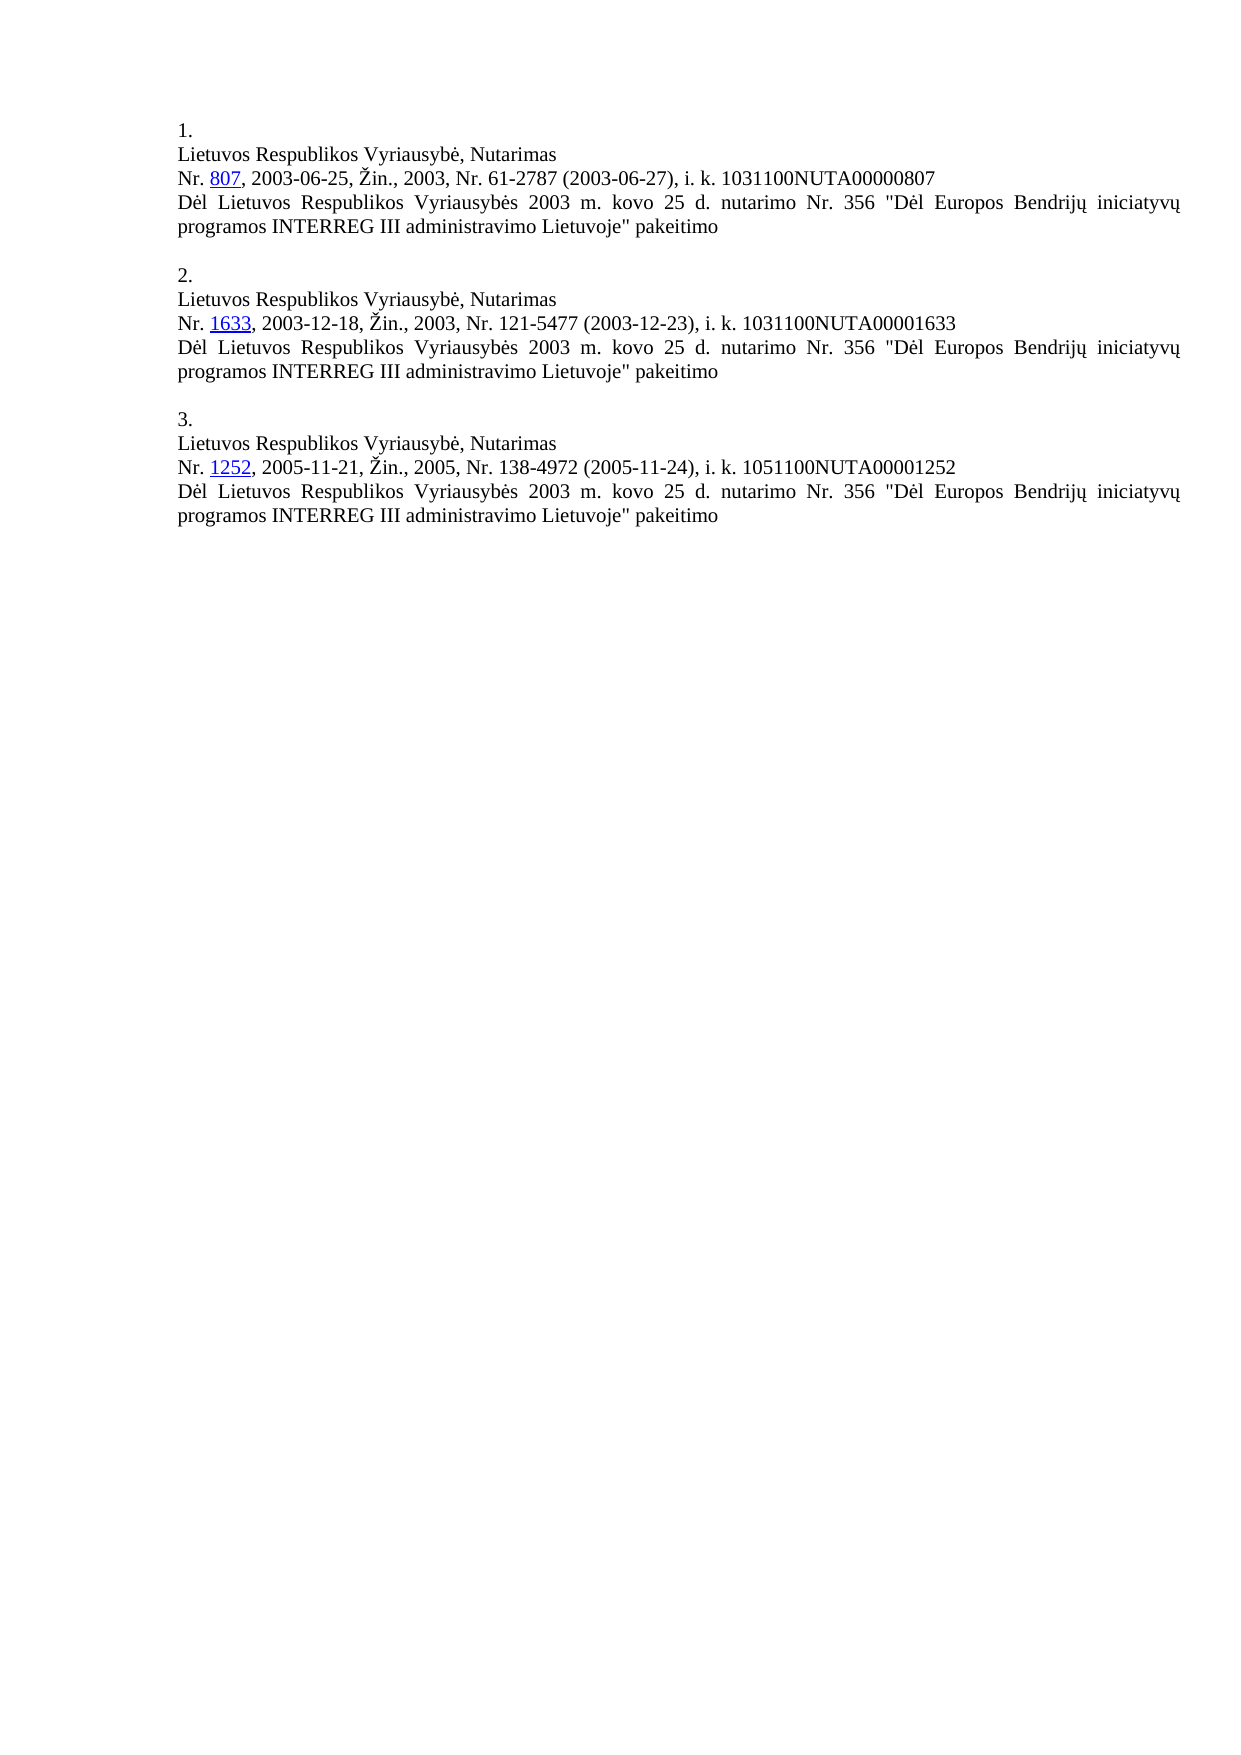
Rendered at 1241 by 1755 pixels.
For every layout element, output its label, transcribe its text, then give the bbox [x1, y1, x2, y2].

text Nr. 807, 2003-06-25, Žin., 2003, Nr. 61-2787 (2003-06-27), i. k. 1031100NUTA00000807 [177, 166, 1181, 190]
text Nr. 1252, 2005-11-21, Žin., 2005, Nr. 138-4972 (2005-11-24), i. k. 1051100NUTA00001252 [177, 455, 1181, 479]
text 3. [177, 407, 1181, 431]
text 1. [177, 118, 1181, 142]
text Lietuvos Respublikos Vyriausybė, Nutarimas [177, 431, 1181, 455]
text Dėl Lietuvos Respublikos Vyriausybės 2003 m. kovo 25 d. nutarimo Nr. 356 "Dėl Europos Bendrijų iniciatyvų programos INTERREG III administravimo Lietuvoje" pakeitimo [177, 335, 1181, 383]
text Nr. 1633, 2003-12-18, Žin., 2003, Nr. 121-5477 (2003-12-23), i. k. 1031100NUTA00001633 [177, 311, 1181, 335]
text 2. [177, 262, 1181, 287]
text Lietuvos Respublikos Vyriausybė, Nutarimas [177, 287, 1181, 311]
text Dėl Lietuvos Respublikos Vyriausybės 2003 m. kovo 25 d. nutarimo Nr. 356 "Dėl Europos Bendrijų iniciatyvų programos INTERREG III administravimo Lietuvoje" pakeitimo [177, 190, 1181, 238]
text Lietuvos Respublikos Vyriausybė, Nutarimas [177, 142, 1181, 166]
text Dėl Lietuvos Respublikos Vyriausybės 2003 m. kovo 25 d. nutarimo Nr. 356 "Dėl Europos Bendrijų iniciatyvų programos INTERREG III administravimo Lietuvoje" pakeitimo [177, 479, 1181, 527]
